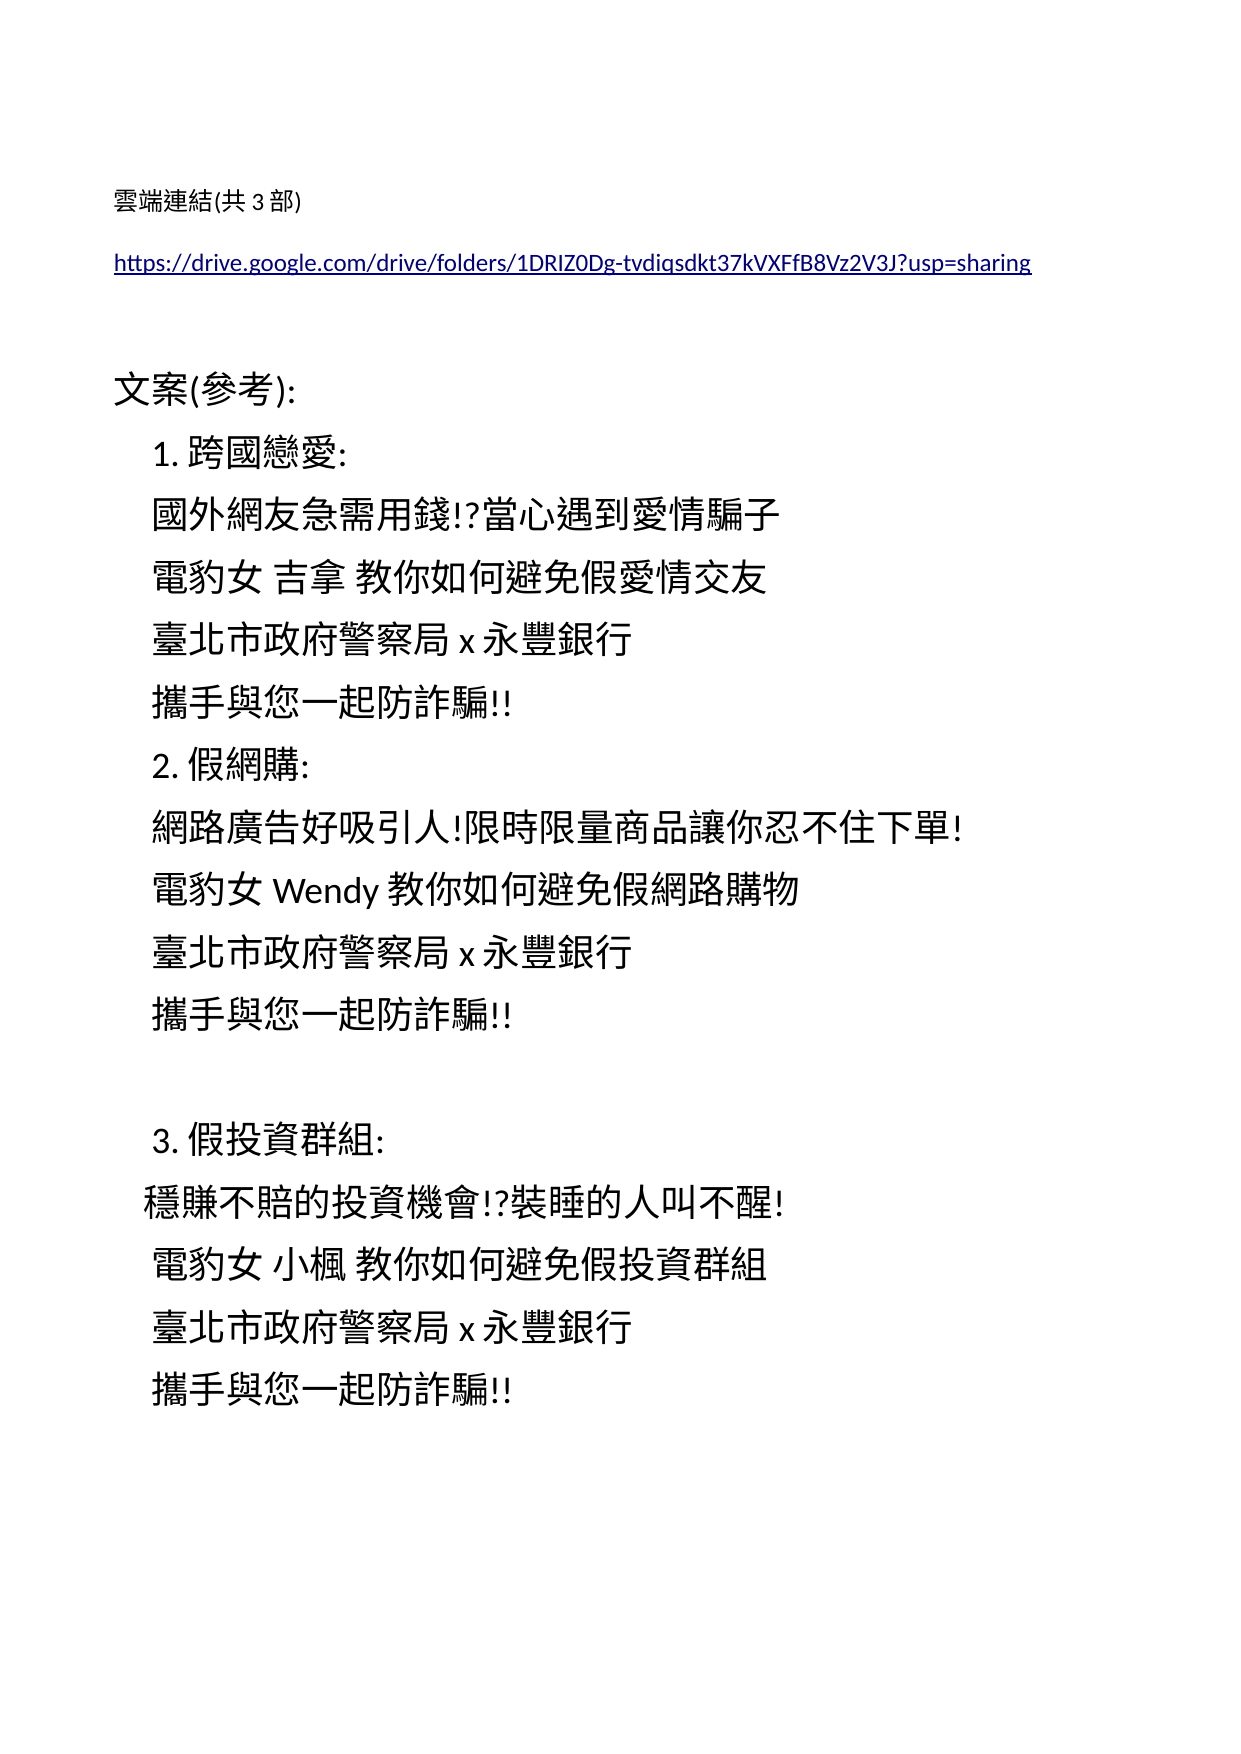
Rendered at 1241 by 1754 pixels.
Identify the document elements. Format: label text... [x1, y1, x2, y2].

list 跨國戀愛: [151, 408, 1053, 471]
text 文案(參考): [114, 346, 1053, 408]
text 電豹女 Wendy 教你如何避免假網路購物 [151, 846, 1053, 908]
text 電豹女 小楓 教你如何避免假投資群組 [151, 1221, 1053, 1283]
text 臺北市政府警察局x永豐銀行 [151, 596, 1053, 658]
text 攜手與您一起防詐騙!! [151, 658, 1053, 721]
text 電豹女 吉拿 教你如何避免假愛情交友 [151, 533, 1053, 596]
text 攜手與您一起防詐騙!! [151, 971, 1053, 1033]
text 雲端連結(共3部) [114, 158, 1053, 221]
text 攜手與您一起防詐騙!! [151, 1346, 1053, 1408]
text 網路廣告好吸引人!限時限量商品讓你忍不住下單! [151, 783, 1053, 846]
list 假網購: [151, 721, 1053, 783]
text 國外網友急需用錢!?當心遇到愛情騙子 [151, 471, 1053, 533]
list 假投資群組: [151, 1096, 1053, 1158]
text 穩賺不賠的投資機會!?裝睡的人叫不醒! [143, 1158, 1053, 1221]
text https://drive.google.com/drive/folders/1DRIZ0Dg-tvdiqsdkt37kVXFfB8Vz2V3J?usp=sharing [114, 221, 1053, 283]
text 臺北市政府警察局x永豐銀行 [151, 908, 1053, 971]
text 臺北市政府警察局x永豐銀行 [151, 1283, 1053, 1346]
